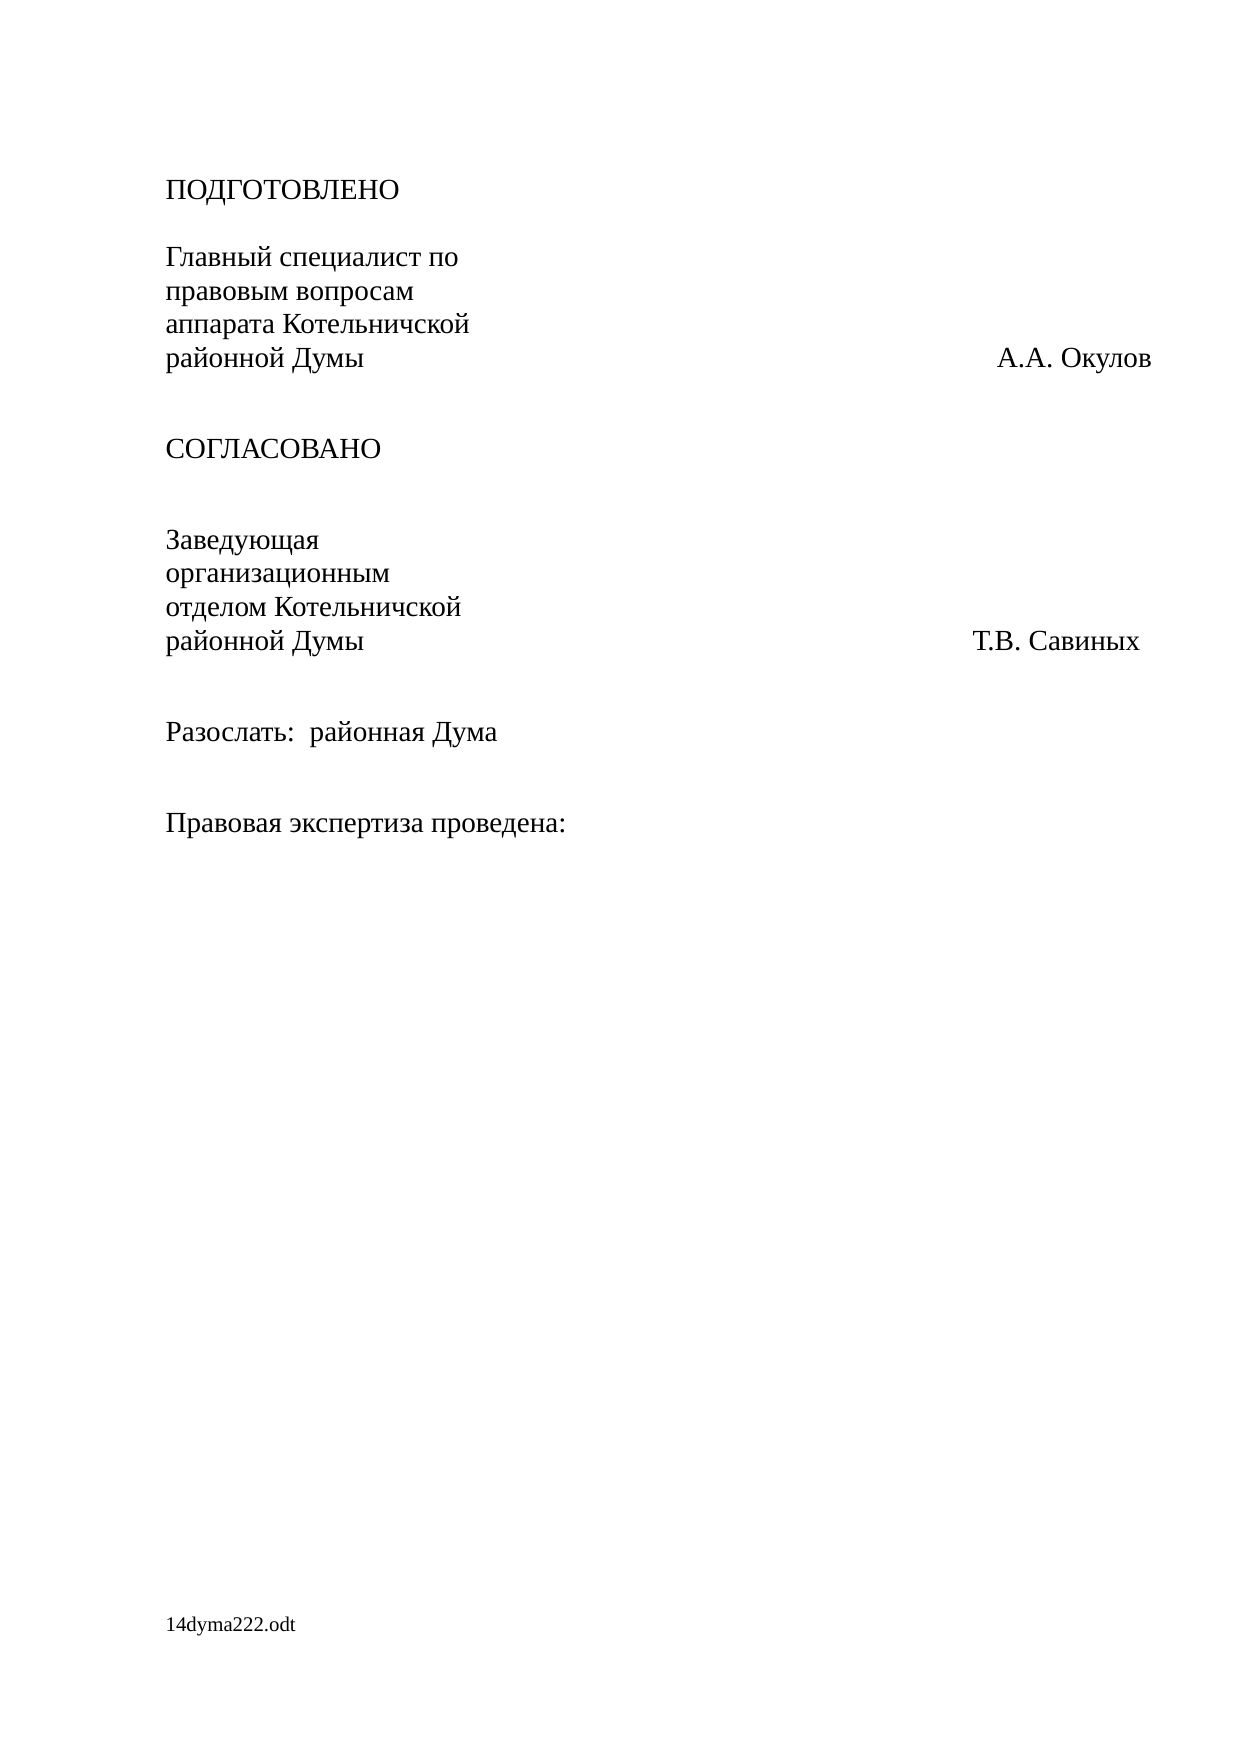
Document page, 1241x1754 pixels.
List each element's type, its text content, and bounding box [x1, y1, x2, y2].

table_header Т.В. Савиных [828, 522, 1151, 656]
text Разослать: районная Дума [165, 714, 1152, 747]
table_header Главный специалист по правовым вопросам аппарата Котельничской районной Думы [154, 239, 490, 373]
text ПОДГОТОВЛЕНО [165, 172, 1152, 206]
table_header А.А. Окулов [826, 239, 1163, 373]
table_header [490, 239, 826, 373]
text СОГЛАСОВАНО [165, 431, 1152, 464]
text Правовая экспертиза проведена: [165, 805, 1152, 838]
table_header [505, 522, 828, 656]
table_header Заведующая организационным отделом Котельничской районной Думы [154, 522, 505, 656]
